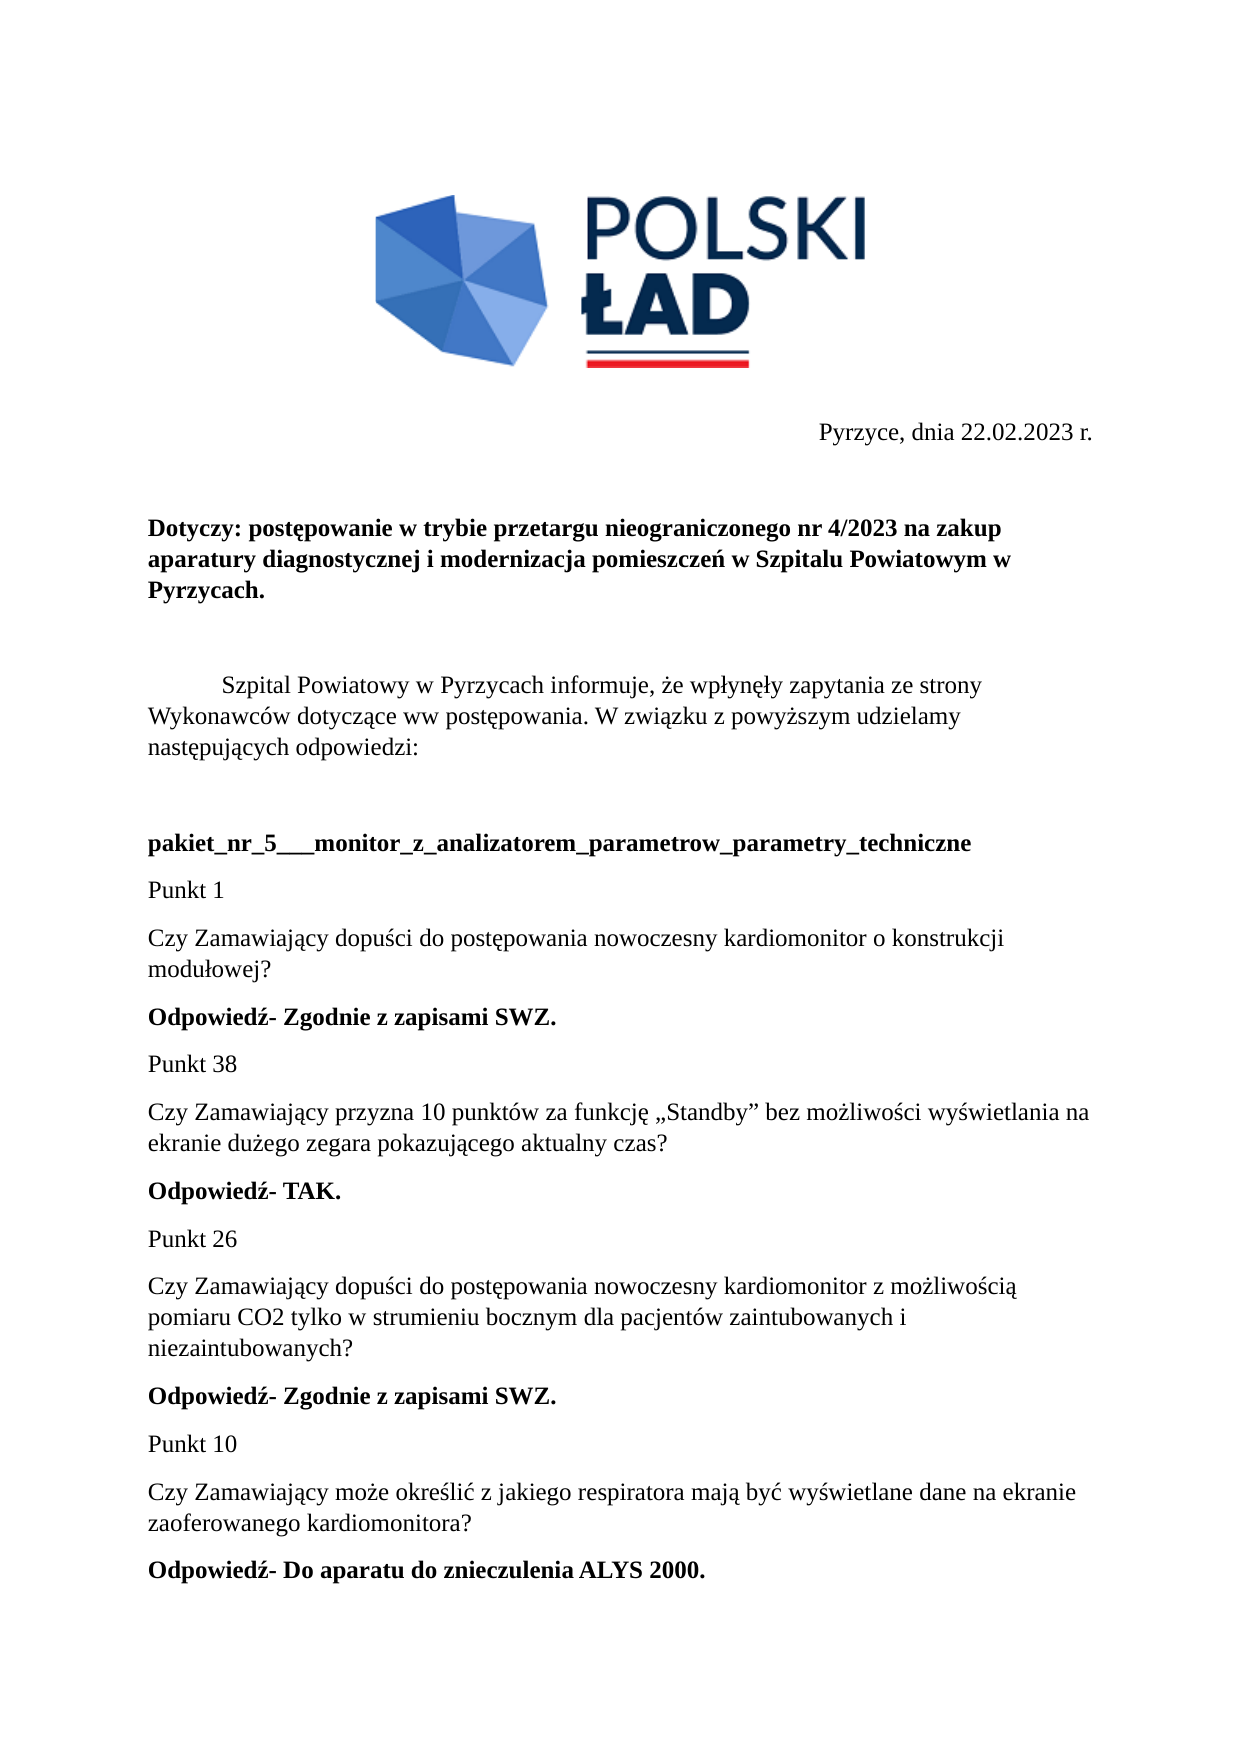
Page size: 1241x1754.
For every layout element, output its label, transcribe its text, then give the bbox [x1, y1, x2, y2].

text Czy Zamawiający dopuści do postępowania nowoczesny kardiomonitor o konstrukcji modułowej? [148, 923, 1093, 983]
text Odpowiedź- TAK. [148, 1176, 1093, 1205]
picture [375, 195, 865, 368]
text Dotyczy: postępowanie w trybie przetargu nieograniczonego nr 4/2023 na zakup aparatury diagnostycznej i modernizacja pomieszczeń w Szpitalu Powiatowym w Pyrzycach. [148, 513, 1093, 603]
text Odpowiedź- Zgodnie z zapisami SWZ. [148, 1381, 1093, 1410]
text Szpital Powiatowy w Pyrzycach informuje, że wpłynęły zapytania ze strony Wykonawców dotyczące ww postępowania. W związku z powyższym udzielamy następujących odpowiedzi: [148, 670, 1093, 761]
text Punkt 26 [148, 1224, 1093, 1252]
text Odpowiedź- Do aparatu do znieczulenia ALYS 2000. [148, 1555, 1093, 1584]
text Czy Zamawiający może określić z jakiego respiratora mają być wyświetlane dane na ekranie zaoferowanego kardiomonitora? [148, 1477, 1093, 1536]
text Pyrzyce, dnia 22.02.2023 r. [148, 417, 1093, 446]
text Punkt 10 [148, 1429, 1093, 1458]
text Czy Zamawiający przyzna 10 punktów za funkcję „Standby” bez możliwości wyświetlania na ekranie dużego zegara pokazującego aktualny czas? [148, 1097, 1093, 1157]
text Czy Zamawiający dopuści do postępowania nowoczesny kardiomonitor z możliwością pomiaru CO2 tylko w strumieniu bocznym dla pacjentów zaintubowanych i niezaintubowanych? [148, 1271, 1093, 1362]
text Punkt 1 [148, 875, 1093, 904]
text pakiet_nr_5___monitor_z_analizatorem_parametrow_parametry_techniczne [148, 828, 1093, 856]
text Punkt 38 [148, 1049, 1093, 1078]
text Odpowiedź- Zgodnie z zapisami SWZ. [148, 1002, 1093, 1031]
